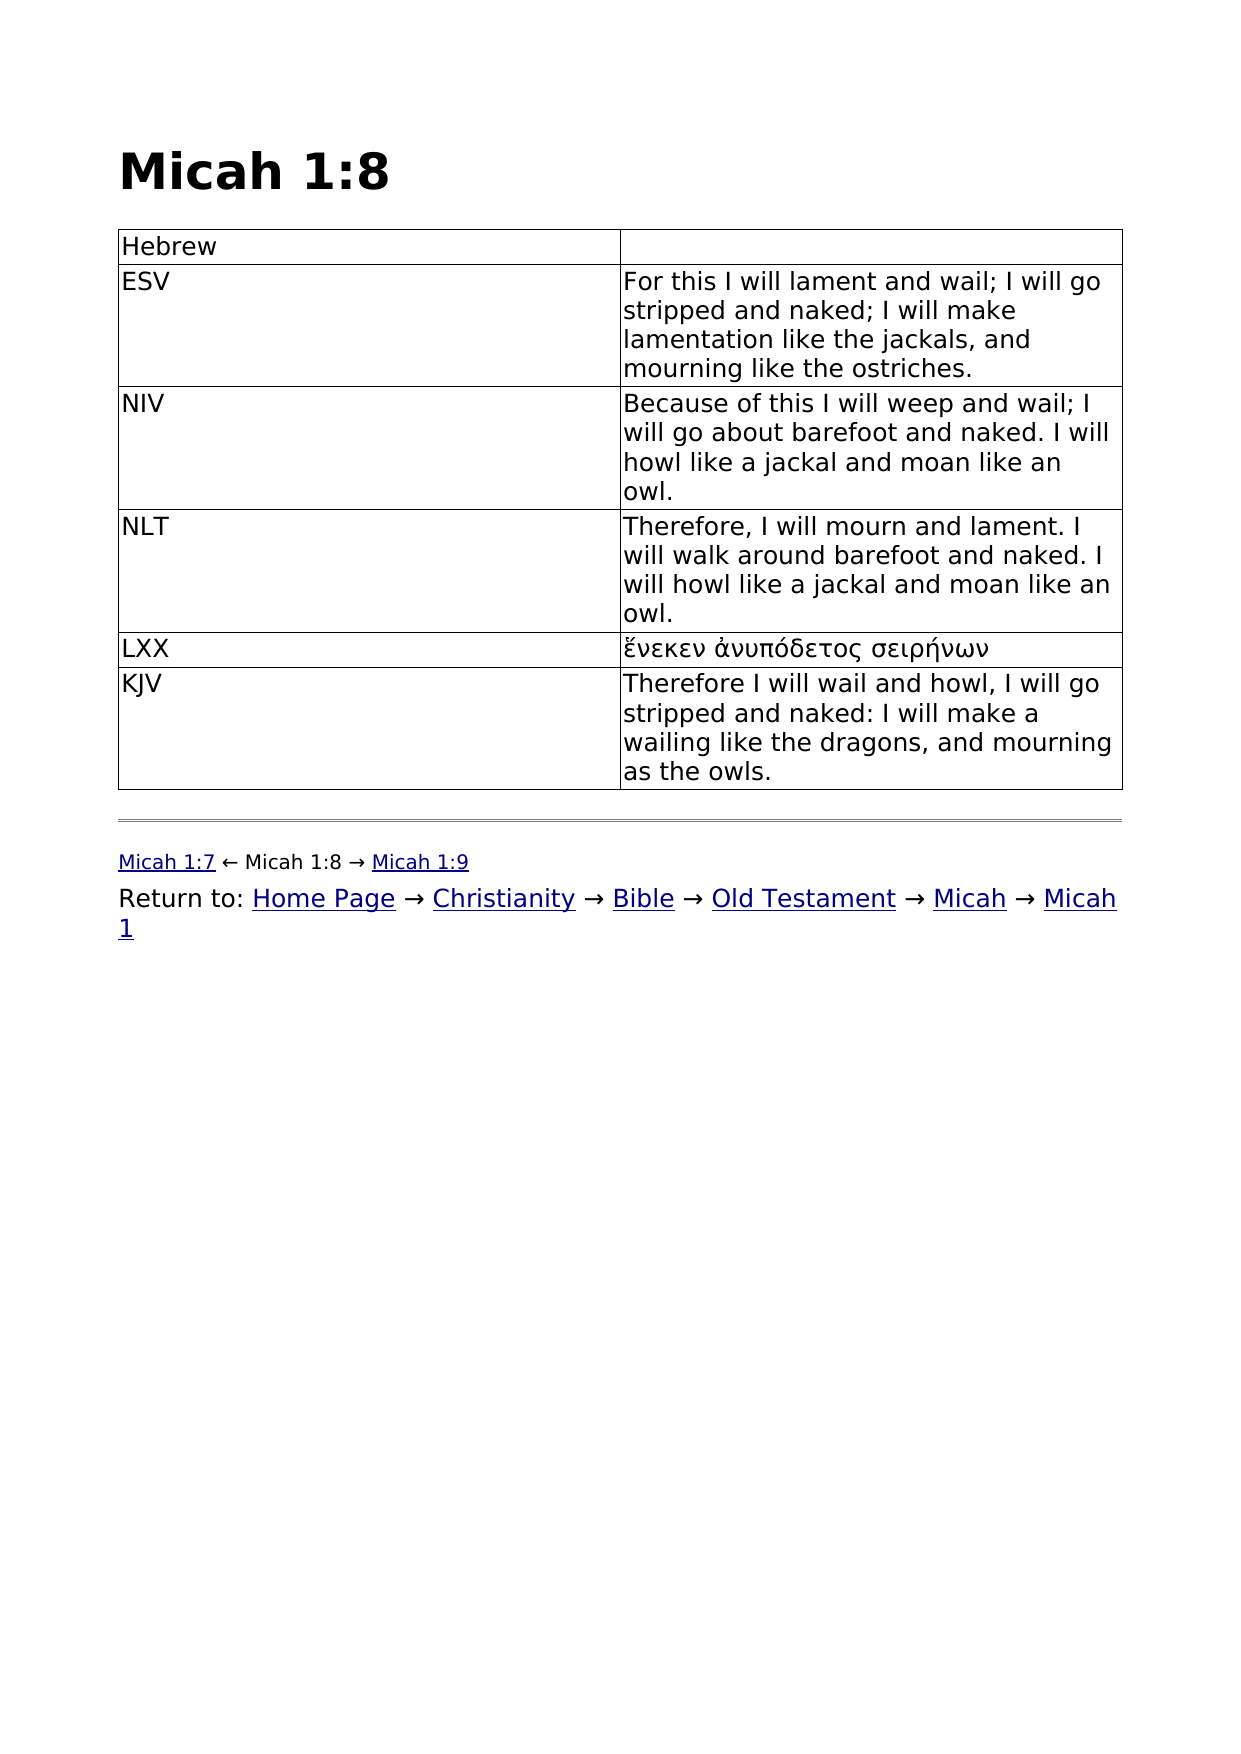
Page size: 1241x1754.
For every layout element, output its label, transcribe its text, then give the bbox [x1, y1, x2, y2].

table_cell NLT [119, 510, 620, 632]
table_cell Therefore, I will mourn and lament. I will walk around barefoot and naked. I will howl like a jackal and moan like an owl. [621, 510, 1122, 632]
table_cell LXX [119, 633, 620, 667]
table_cell ESV [119, 265, 620, 386]
table_cell For this I will lament and wail; I will go stripped and naked; I will make lamentation like the jackals, and mourning like the ostriches. [621, 265, 1122, 386]
text Micah 1:7 ← Micah 1:8 → Micah 1:9 [118, 851, 1122, 884]
text Return to: Home Page → Christianity → Bible → Old Testament → Micah → Micah 1 [118, 884, 1122, 943]
table_cell NIV [119, 387, 620, 509]
table_cell ἕνεκεν ἀνυπόδετος σειρήνων [621, 633, 1122, 667]
subtitle Micah 1:8 [118, 143, 1122, 201]
table_cell KJV [119, 668, 620, 789]
table_header [621, 230, 1122, 264]
table_header Hebrew [119, 230, 620, 264]
table_cell Because of this I will weep and wail; I will go about barefoot and naked. I will howl like a jackal and moan like an owl. [621, 387, 1122, 509]
table_cell Therefore I will wail and howl, I will go stripped and naked: I will make a wailing like the dragons, and mourning as the owls. [621, 668, 1122, 789]
